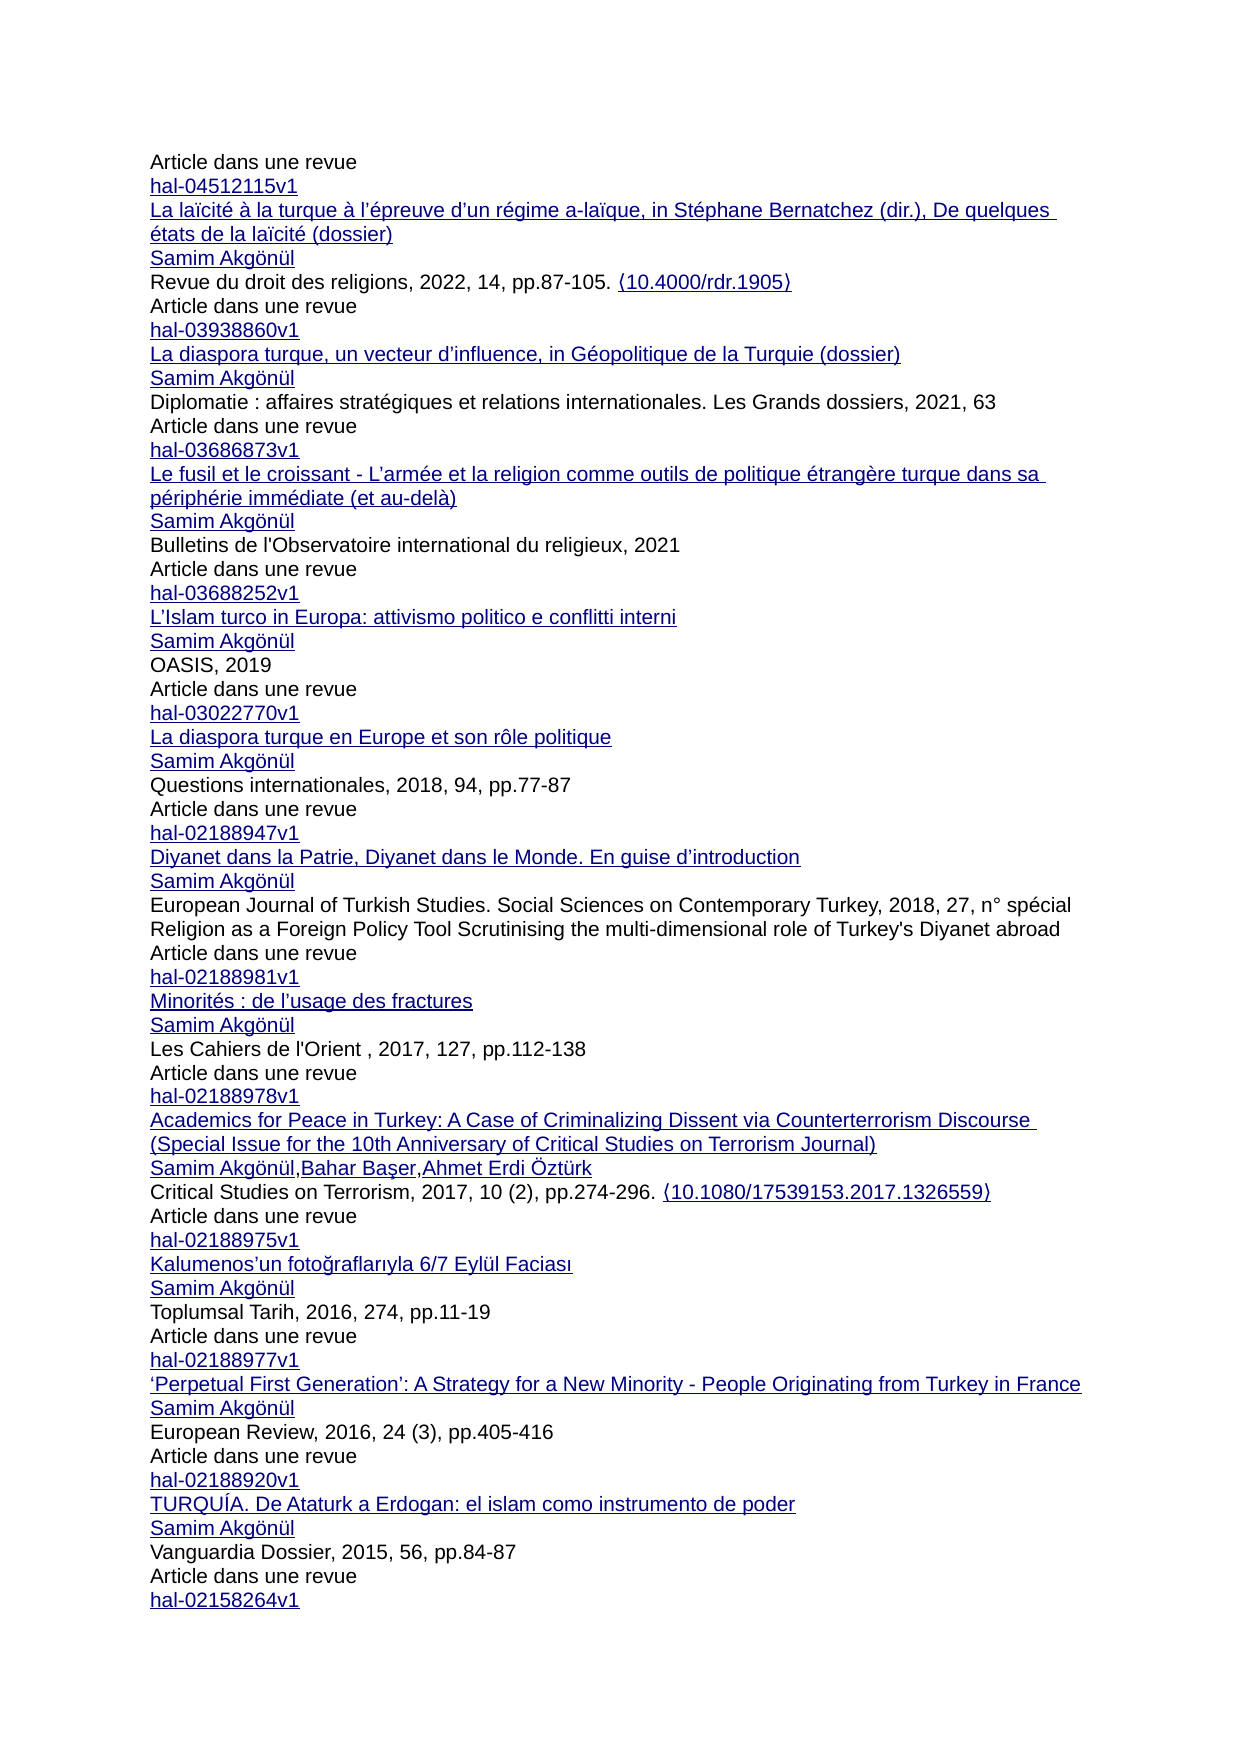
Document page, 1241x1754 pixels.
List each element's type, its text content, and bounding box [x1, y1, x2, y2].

table_cell Diyanet dans la Patrie, Diyanet dans le Monde. En guise d’introduction Samim Akgönül European Journal of Turkish Studies. Social Sciences on Contemporary Turkey, 2018, 27, n° spécial Religion as a Foreign Policy Tool Scrutinising the multi-dimensional role of Turkey's Diyanet abroad Article dans une revue hal-02188981v1 [150, 845, 1090, 988]
table_header Article dans une revue hal-04512115v1 [150, 150, 1090, 198]
table_cell Kalumenos’un fotoğraflarıyla 6/7 Eylül Faciası Samim Akgönül Toplumsal Tarih, 2016, 274, pp.11-19 Article dans une revue hal-02188977v1 [150, 1252, 1090, 1372]
table_cell TURQUÍA. De Ataturk a Erdogan: el islam como instrumento de poder Samim Akgönül Vanguardia Dossier, 2015, 56, pp.84-87 Article dans une revue hal-02158264v1 [150, 1492, 1090, 1611]
table_cell Academics for Peace in Turkey: A Case of Criminalizing Dissent via Counterterrorism Discourse (Special Issue for the 10th Anniversary of Critical Studies on Terrorism Journal) Samim Akgönül,Bahar Başer,Ahmet Erdi Öztürk Critical Studies on Terrorism, 2017, 10 (2), pp.274-296. ⟨10.1080/17539153.2017.1326559⟩ Article dans une revue hal-02188975v1 [150, 1108, 1090, 1252]
table_cell La diaspora turque, un vecteur d’influence, in Géopolitique de la Turquie (dossier) Samim Akgönül Diplomatie : affaires stratégiques et relations internationales. Les Grands dossiers, 2021, 63 Article dans une revue hal-03686873v1 [150, 342, 1090, 461]
table_cell ‘Perpetual First Generation’: A Strategy for a New Minority - People Originating from Turkey in France Samim Akgönül European Review, 2016, 24 (3), pp.405-416 Article dans une revue hal-02188920v1 [150, 1372, 1090, 1492]
table_cell L’Islam turco in Europa: attivismo politico e conflitti interni Samim Akgönül OASIS, 2019 Article dans une revue hal-03022770v1 [150, 605, 1090, 725]
table_cell Le fusil et le croissant - L’armée et la religion comme outils de politique étrangère turque dans sa périphérie immédiate (et au-delà) Samim Akgönül Bulletins de l'Observatoire international du religieux, 2021 Article dans une revue hal-03688252v1 [150, 461, 1090, 605]
table_cell Minorités : de l’usage des fractures Samim Akgönül Les Cahiers de l'Orient , 2017, 127, pp.112-138 Article dans une revue hal-02188978v1 [150, 989, 1090, 1108]
table_cell La diaspora turque en Europe et son rôle politique Samim Akgönül Questions internationales, 2018, 94, pp.77-87 Article dans une revue hal-02188947v1 [150, 725, 1090, 845]
table_cell La laïcité à la turque à l’épreuve d’un régime a-laïque, in Stéphane Bernatchez (dir.), De quelques états de la laïcité (dossier) Samim Akgönül Revue du droit des religions, 2022, 14, pp.87-105. ⟨10.4000/rdr.1905⟩ Article dans une revue hal-03938860v1 [150, 198, 1090, 342]
